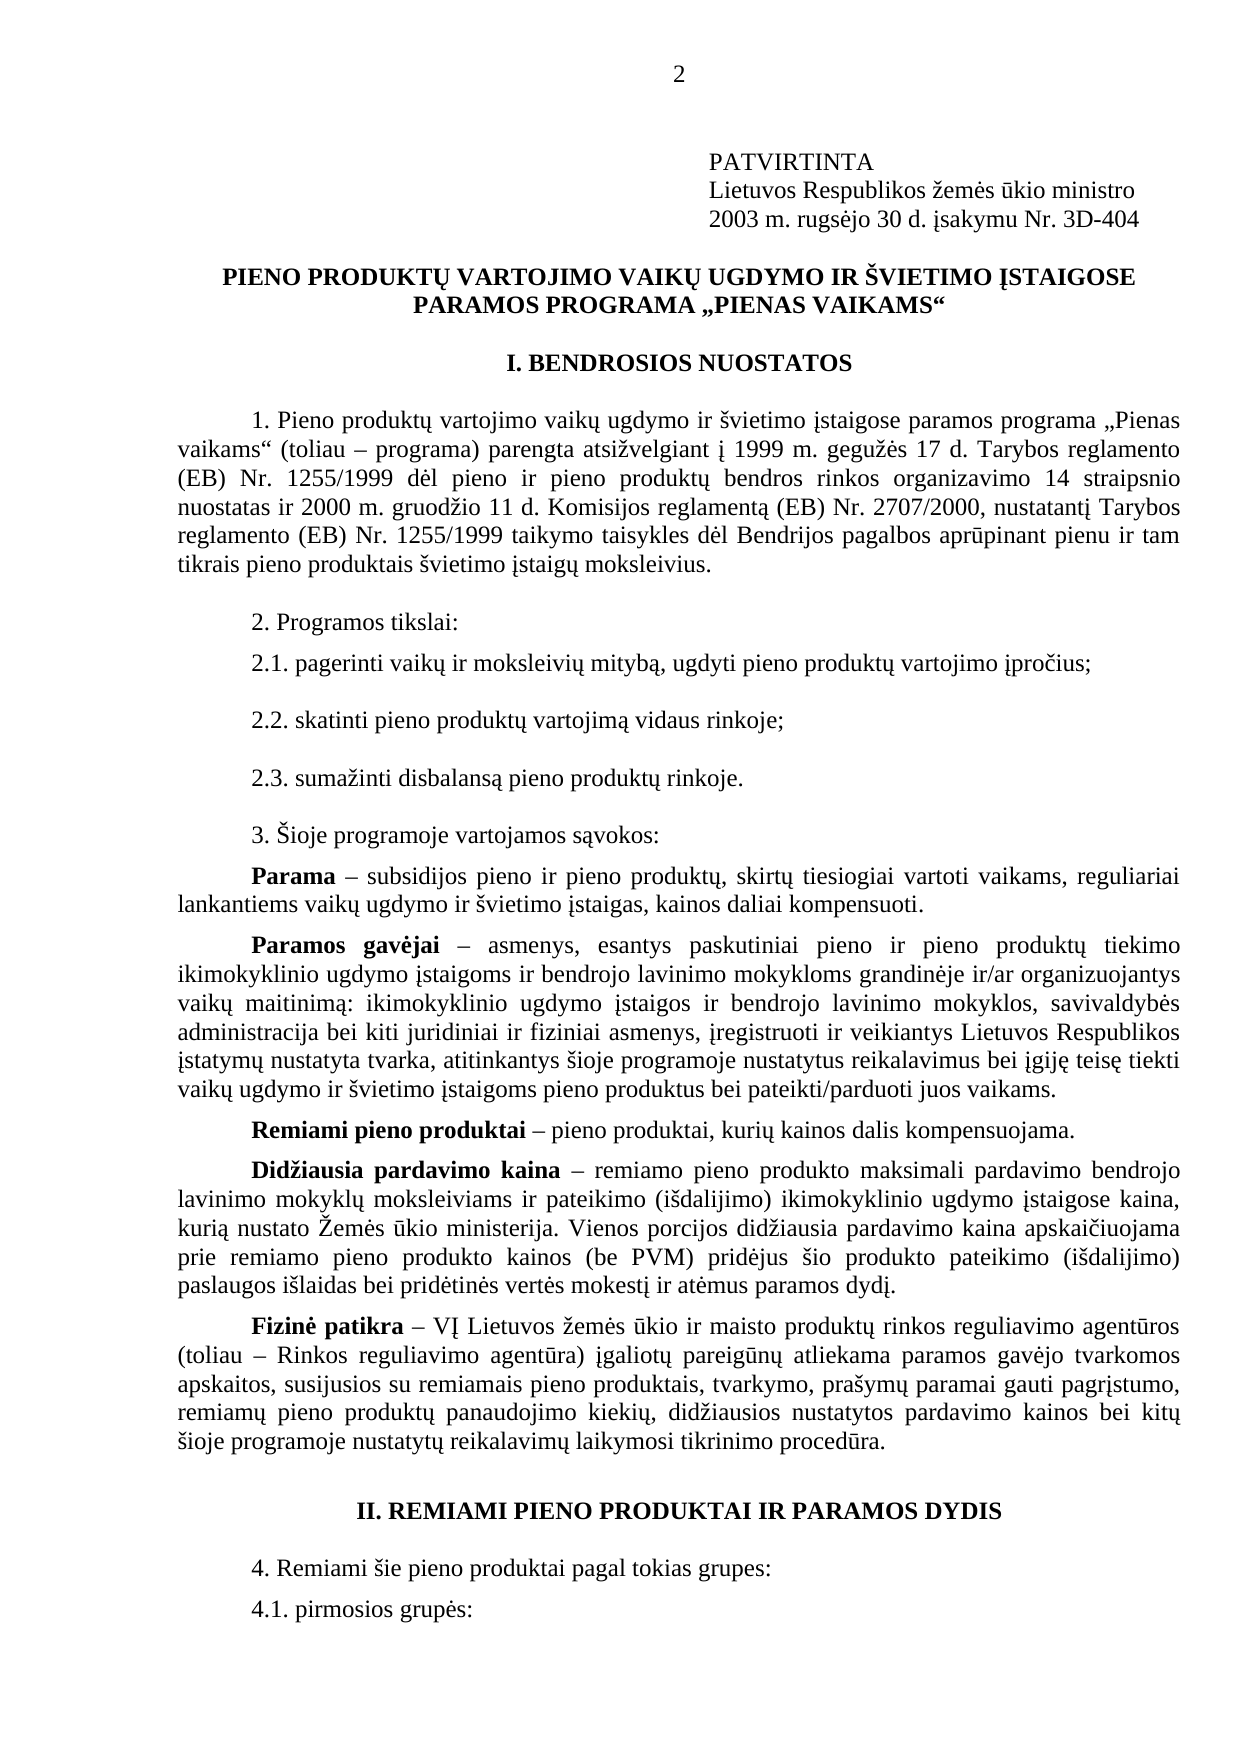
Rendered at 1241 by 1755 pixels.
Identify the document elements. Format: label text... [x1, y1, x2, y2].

text 4.1. pirmosios grupės: [177, 1594, 1181, 1623]
text Paramos gavėjai – asmenys, esantys paskutiniai pieno ir pieno produktų tiekimo ikimokyklinio ugdymo įstaigoms ir bendrojo lavinimo mokykloms grandinėje ir/ar organizuojantys vaikų maitinimą: ikimokyklinio ugdymo įstaigos ir bendrojo lavinimo mokyklos, savivaldybės administracija bei kiti juridiniai ir fiziniai asmenys, įregistruoti ir veikiantys Lietuvos Respublikos įstatymų nustatyta tvarka, atitinkantys šioje programoje nustatytus reikalavimus bei įgiję teisę tiekti vaikų ugdymo ir švietimo įstaigoms pieno produktus bei pateikti/parduoti juos vaikams. [177, 930, 1181, 1103]
text 4. Remiami šie pieno produktai pagal tokias grupes: [177, 1553, 1181, 1582]
text Didžiausia pardavimo kaina – remiamo pieno produkto maksimali pardavimo bendrojo lavinimo mokyklų moksleiviams ir pateikimo (išdalijimo) ikimokyklinio ugdymo įstaigose kaina, kurią nustato Žemės ūkio ministerija. Vienos porcijos didžiausia pardavimo kaina apskaičiuojama prie remiamo pieno produkto kainos (be PVM) pridėjus šio produkto pateikimo (išdalijimo) paslaugos išlaidas bei pridėtinės vertės mokestį ir atėmus paramos dydį. [177, 1156, 1181, 1299]
text 2.1. pagerinti vaikų ir moksleivių mitybą, ugdyti pieno produktų vartojimo įpročius; [177, 648, 1181, 676]
text Fizinė patikra – VĮ Lietuvos žemės ūkio ir maisto produktų rinkos reguliavimo agentūros (toliau – Rinkos reguliavimo agentūra) įgaliotų pareigūnų atliekama paramos gavėjo tvarkomos apskaitos, susijusios su remiamais pieno produktais, tvarkymo, prašymų paramai gauti pagrįstumo, remiamų pieno produktų panaudojimo kiekių, didžiausios nustatytos pardavimo kainos bei kitų šioje programoje nustatytų reikalavimų laikymosi tikrinimo procedūra. [177, 1311, 1181, 1455]
text I. Bendrosios nuostatos [177, 348, 1181, 377]
text 2.3. sumažinti disbalansą pieno produktų rinkoje. [177, 763, 1181, 791]
text II. remiami Pieno produktai ir paramos dydis [177, 1496, 1181, 1524]
text 2. Programos tikslai: [177, 607, 1181, 636]
text 2003 m. rugsėjo 30 d. įsakymu Nr. 3D-404 [177, 204, 1181, 233]
text 1. Pieno produktų vartojimo vaikų ugdymo ir švietimo įstaigose paramos programa „Pienas vaikams“ (toliau – programa) parengta atsižvelgiant į 1999 m. gegužės 17 d. Tarybos reglamento (EB) Nr. 1255/1999 dėl pieno ir pieno produktų bendros rinkos organizavimo 14 straipsnio nuostatas ir 2000 m. gruodžio 11 d. Komisijos reglamentą (EB) Nr. 2707/2000, nustatantį Tarybos reglamento (EB) Nr. 1255/1999 taikymo taisykles dėl Bendrijos pagalbos aprūpinant pienu ir tam tikrais pieno produktais švietimo įstaigų moksleivius. [177, 406, 1181, 578]
text Parama – subsidijos pieno ir pieno produktų, skirtų tiesiogiai vartoti vaikams, reguliariai lankantiems vaikų ugdymo ir švietimo įstaigas, kainos daliai kompensuoti. [177, 861, 1181, 918]
text PATVIRTINTA [177, 147, 1181, 176]
text 2.2. skatinti pieno produktų vartojimą vidaus rinkoje; [177, 705, 1181, 734]
text Pieno produktų vartojimo vaikų ugdymo ir švietimo įstaigose paramos programa „PIENAS VAIKAMS“ [177, 262, 1181, 319]
text Lietuvos Respublikos žemės ūkio ministro [177, 176, 1181, 204]
text Remiami pieno produktai – pieno produktai, kurių kainos dalis kompensuojama. [177, 1115, 1181, 1143]
text 3. Šioje programoje vartojamos sąvokos: [177, 820, 1181, 849]
